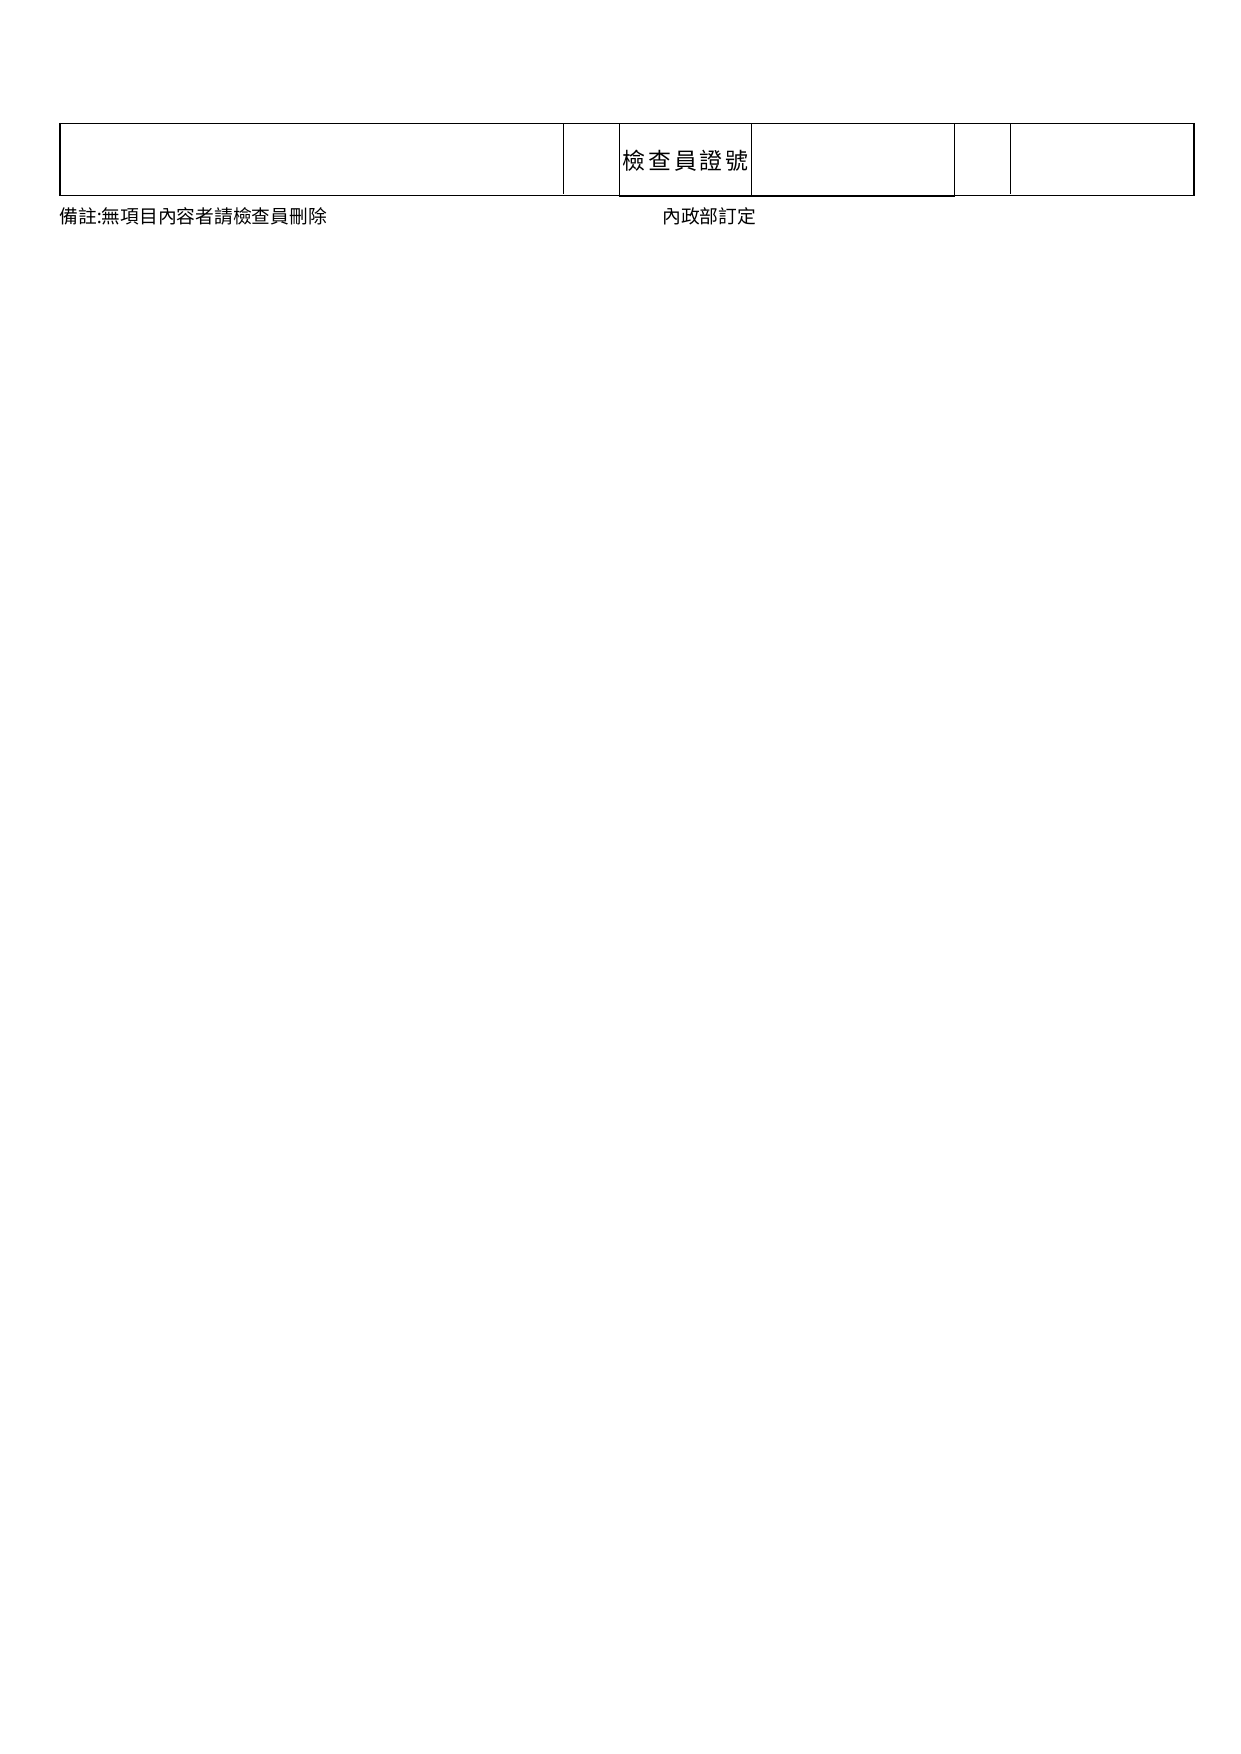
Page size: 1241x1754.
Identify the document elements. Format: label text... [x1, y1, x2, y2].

table_cell [752, 124, 954, 195]
table_cell [564, 124, 619, 195]
table_cell [955, 124, 1011, 195]
table_cell 檢查員證號 [620, 124, 751, 195]
table_cell [61, 124, 563, 195]
table_cell [1011, 124, 1193, 195]
text 備註:無項目內容者請檢查員刪除 內政部訂定 [59, 197, 1181, 234]
